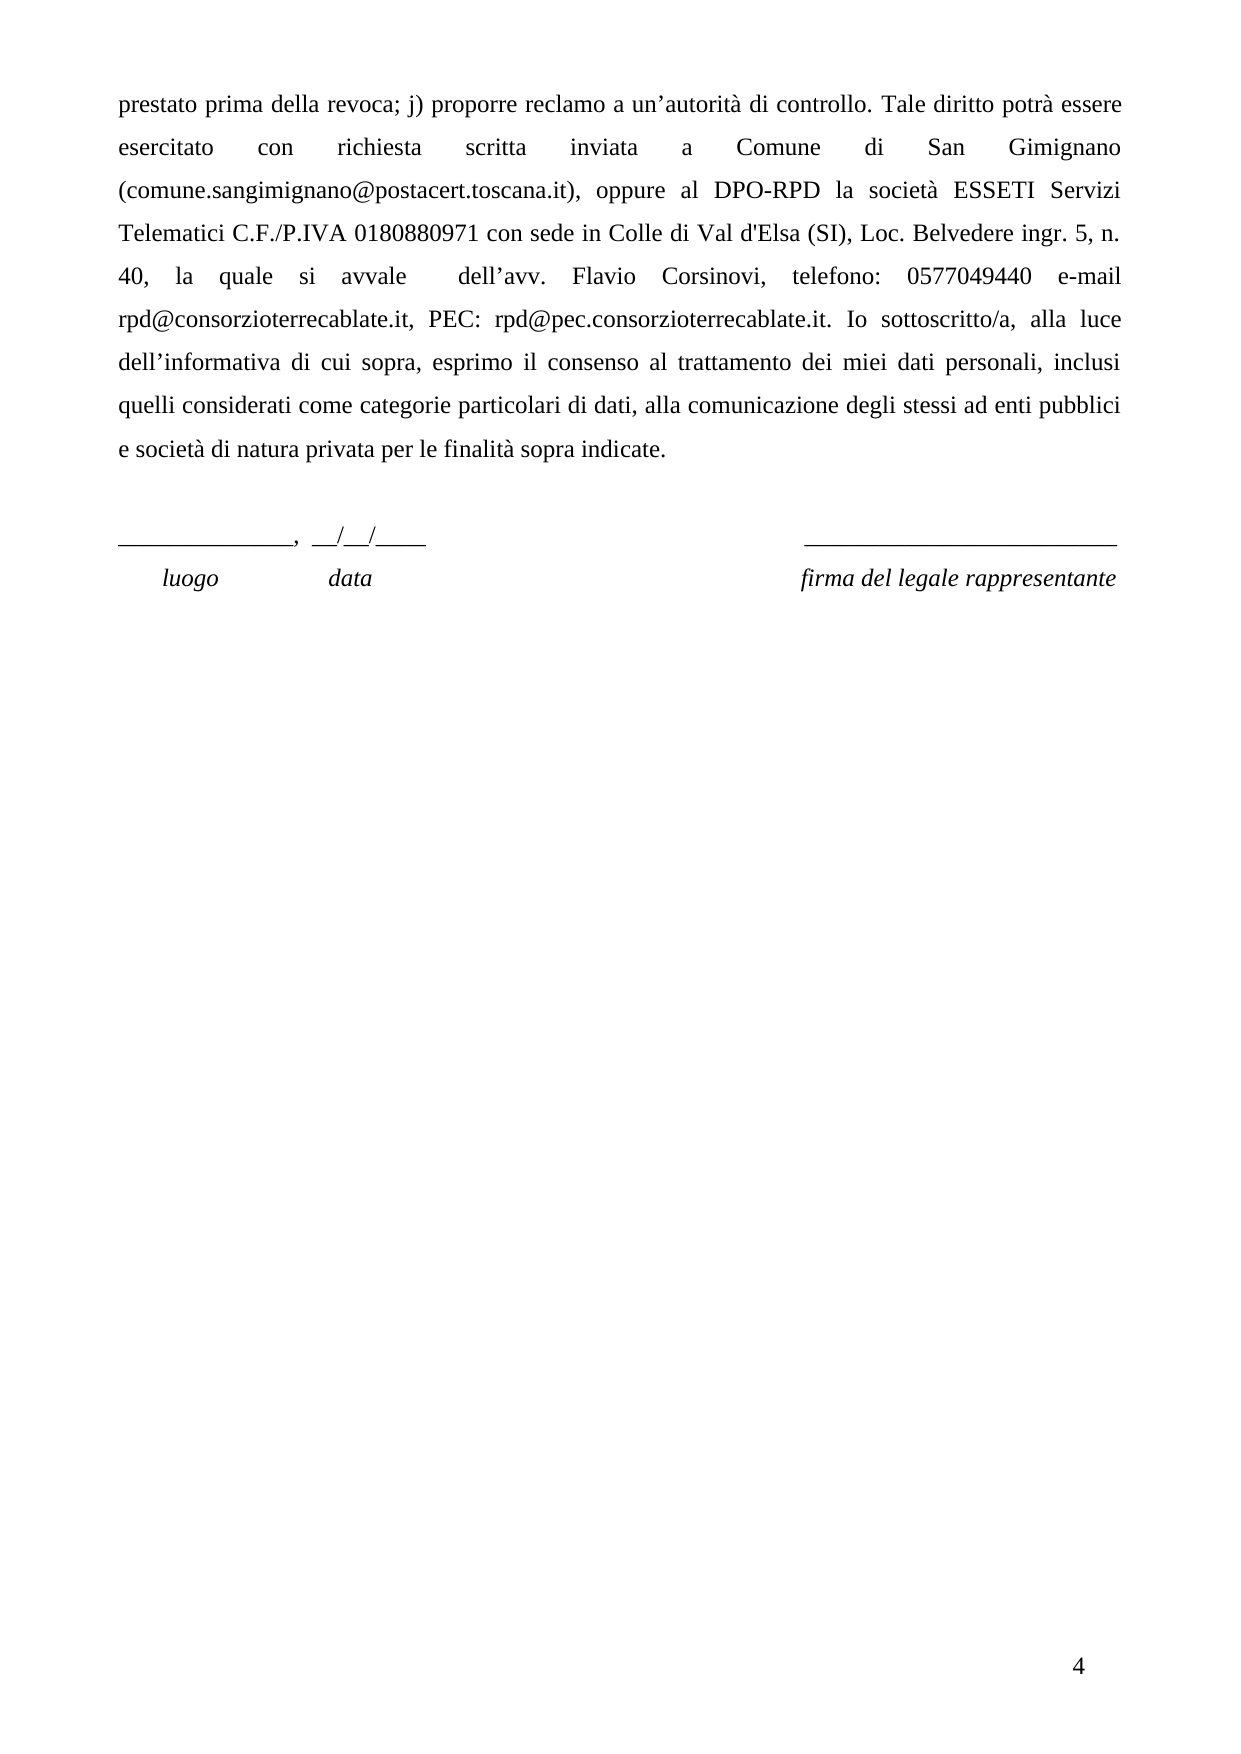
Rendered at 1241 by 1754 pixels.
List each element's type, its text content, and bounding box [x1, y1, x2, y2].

text prestato prima della revoca; j) proporre reclamo a un’autorità di controllo. Tale diritto potrà essere esercitato con richiesta scritta inviata a Comune di San Gimignano (comune.sangimignano@postacert.toscana.it), oppure al DPO-RPD la società ESSETI Servizi Telematici C.F./P.IVA 0180880971 con sede in Colle di Val d'Elsa (SI), Loc. Belvedere ingr. 5, n. 40, la quale si avvale dell’avv. Flavio Corsinovi, telefono: 0577049440 e-mail rpd@consorzioterrecablate.it, PEC: rpd@pec.consorzioterrecablate.it. Io sottoscritto/a, alla luce dell’informativa di cui sopra, esprimo il consenso al trattamento dei miei dati personali, inclusi quelli considerati come categorie particolari di dati, alla comunicazione degli stessi ad enti pubblici e società di natura privata per le finalità sopra indicate. [118, 89, 1122, 462]
text ______________, __/__/____ _________________________ [118, 520, 1122, 549]
text luogo data firma del legale rappresentante [118, 563, 1122, 592]
